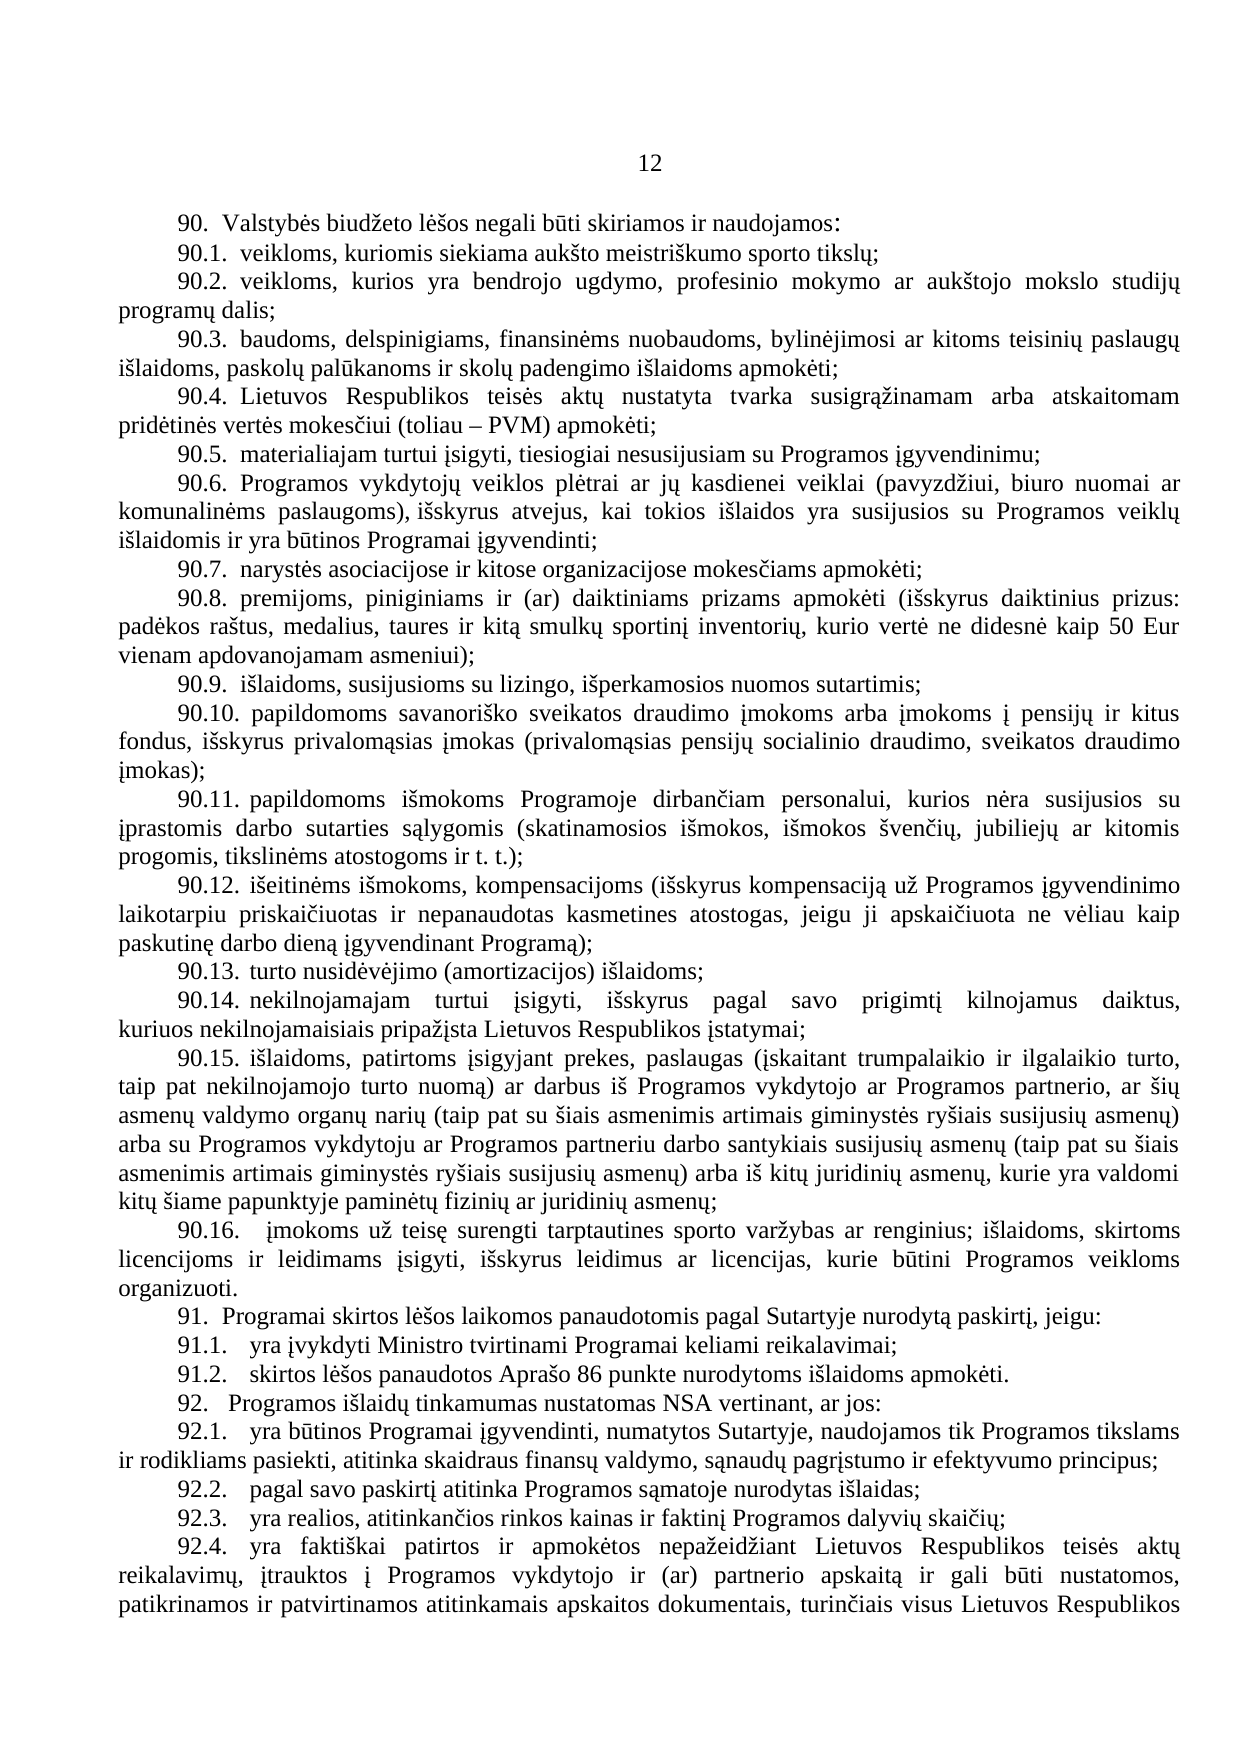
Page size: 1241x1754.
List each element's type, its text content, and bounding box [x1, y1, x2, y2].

text 91.2. skirtos lėšos panaudotos Aprašo 86 punkte nurodytoms išlaidoms apmokėti. [118, 1359, 1181, 1388]
text 90.4. Lietuvos Respublikos teisės aktų nustatyta tvarka susigrąžinamam arba atskaitomam pridėtinės vertės mokesčiui (toliau – PVM) apmokėti; [118, 381, 1181, 439]
text 90. Valstybės biudžeto lėšos negali būti skiriamos ir naudojamos: [118, 205, 1181, 238]
text 90.6. Programos vykdytojų veiklos plėtrai ar jų kasdienei veiklai (pavyzdžiui, biuro nuomai ar komunalinėms paslaugoms), išskyrus atvejus, kai tokios išlaidos yra susijusios su Programos veiklų išlaidomis ir yra būtinos Programai įgyvendinti; [118, 468, 1181, 554]
text 90.3. baudoms, delspinigiams, finansinėms nuobaudoms, bylinėjimosi ar kitoms teisinių paslaugų išlaidoms, paskolų palūkanoms ir skolų padengimo išlaidoms apmokėti; [118, 324, 1181, 381]
text 91. Programai skirtos lėšos laikomos panaudotomis pagal Sutartyje nurodytą paskirtį, jeigu: [118, 1301, 1181, 1330]
text 90.15. išlaidoms, patirtoms įsigyjant prekes, paslaugas (įskaitant trumpalaikio ir ilgalaikio turto, taip pat nekilnojamojo turto nuomą) ar darbus iš Programos vykdytojo ar Programos partnerio, ar šių asmenų valdymo organų narių (taip pat su šiais asmenimis artimais giminystės ryšiais susijusių asmenų) arba su Programos vykdytoju ar Programos partneriu darbo santykiais susijusių asmenų (taip pat su šiais asmenimis artimais giminystės ryšiais susijusių asmenų) arba iš kitų juridinių asmenų, kurie yra valdomi kitų šiame papunktyje paminėtų fizinių ar juridinių asmenų; [118, 1043, 1181, 1215]
text 90.5. materialiajam turtui įsigyti, tiesiogiai nesusijusiam su Programos įgyvendinimu; [118, 439, 1181, 468]
text 90.7. narystės asociacijose ir kitose organizacijose mokesčiams apmokėti; [118, 554, 1181, 583]
text 90.9. išlaidoms, susijusioms su lizingo, išperkamosios nuomos sutartimis; [118, 669, 1181, 698]
text 90.10. papildomoms savanoriško sveikatos draudimo įmokoms arba įmokoms į pensijų ir kitus fondus, išskyrus privalomąsias įmokas (privalomąsias pensijų socialinio draudimo, sveikatos draudimo įmokas); [118, 698, 1181, 784]
text 90.2. veikloms, kurios yra bendrojo ugdymo, profesinio mokymo ar aukštojo mokslo studijų programų dalis; [118, 266, 1181, 324]
text 91.1. yra įvykdyti Ministro tvirtinami Programai keliami reikalavimai; [118, 1330, 1181, 1359]
text 90.13. turto nusidėvėjimo (amortizacijos) išlaidoms; [118, 956, 1181, 985]
text 90.14. nekilnojamajam turtui įsigyti, išskyrus pagal savo prigimtį kilnojamus daiktus, kuriuos nekilnojamaisiais pripažįsta Lietuvos Respublikos įstatymai; [118, 985, 1181, 1043]
text 90.12. išeitinėms išmokoms, kompensacijoms (išskyrus kompensaciją už Programos įgyvendinimo laikotarpiu priskaičiuotas ir nepanaudotas kasmetines atostogas, jeigu ji apskaičiuota ne vėliau kaip paskutinę darbo dieną įgyvendinant Programą); [118, 870, 1181, 956]
text 90.11. papildomoms išmokoms Programoje dirbančiam personalui, kurios nėra susijusios su įprastomis darbo sutarties sąlygomis (skatinamosios išmokos, išmokos švenčių, jubiliejų ar kitomis progomis, tikslinėms atostogoms ir t. t.); [118, 784, 1181, 870]
text 92.1. yra būtinos Programai įgyvendinti, numatytos Sutartyje, naudojamos tik Programos tikslams ir rodikliams pasiekti, atitinka skaidraus finansų valdymo, sąnaudų pagrįstumo ir efektyvumo principus; [118, 1416, 1181, 1474]
text 92. Programos išlaidų tinkamumas nustatomas NSA vertinant, ar jos: [118, 1388, 1181, 1416]
text 90.8. premijoms, piniginiams ir (ar) daiktiniams prizams apmokėti (išskyrus daiktinius prizus: padėkos raštus, medalius, taures ir kitą smulkų sportinį inventorių, kurio vertė ne didesnė kaip 50 Eur vienam apdovanojamam asmeniui); [118, 583, 1181, 669]
text 90.16. įmokoms už teisę surengti tarptautines sporto varžybas ar renginius; išlaidoms, skirtoms licencijoms ir leidimams įsigyti, išskyrus leidimus ar licencijas, kurie būtini Programos veikloms organizuoti. [118, 1215, 1181, 1301]
text 92.2. pagal savo paskirtį atitinka Programos sąmatoje nurodytas išlaidas; [118, 1474, 1181, 1503]
text 92.3. yra realios, atitinkančios rinkos kainas ir faktinį Programos dalyvių skaičių; [118, 1503, 1181, 1531]
text 90.1. veikloms, kuriomis siekiama aukšto meistriškumo sporto tikslų; [118, 238, 1181, 266]
text 92.4. yra faktiškai patirtos ir apmokėtos nepažeidžiant Lietuvos Respublikos teisės aktų reikalavimų, įtrauktos į Programos vykdytojo ir (ar) partnerio apskaitą ir gali būti nustatomos, patikrinamos ir patvirtinamos atitinkamais apskaitos dokumentais, turinčiais visus Lietuvos Respublikos [118, 1531, 1181, 1618]
